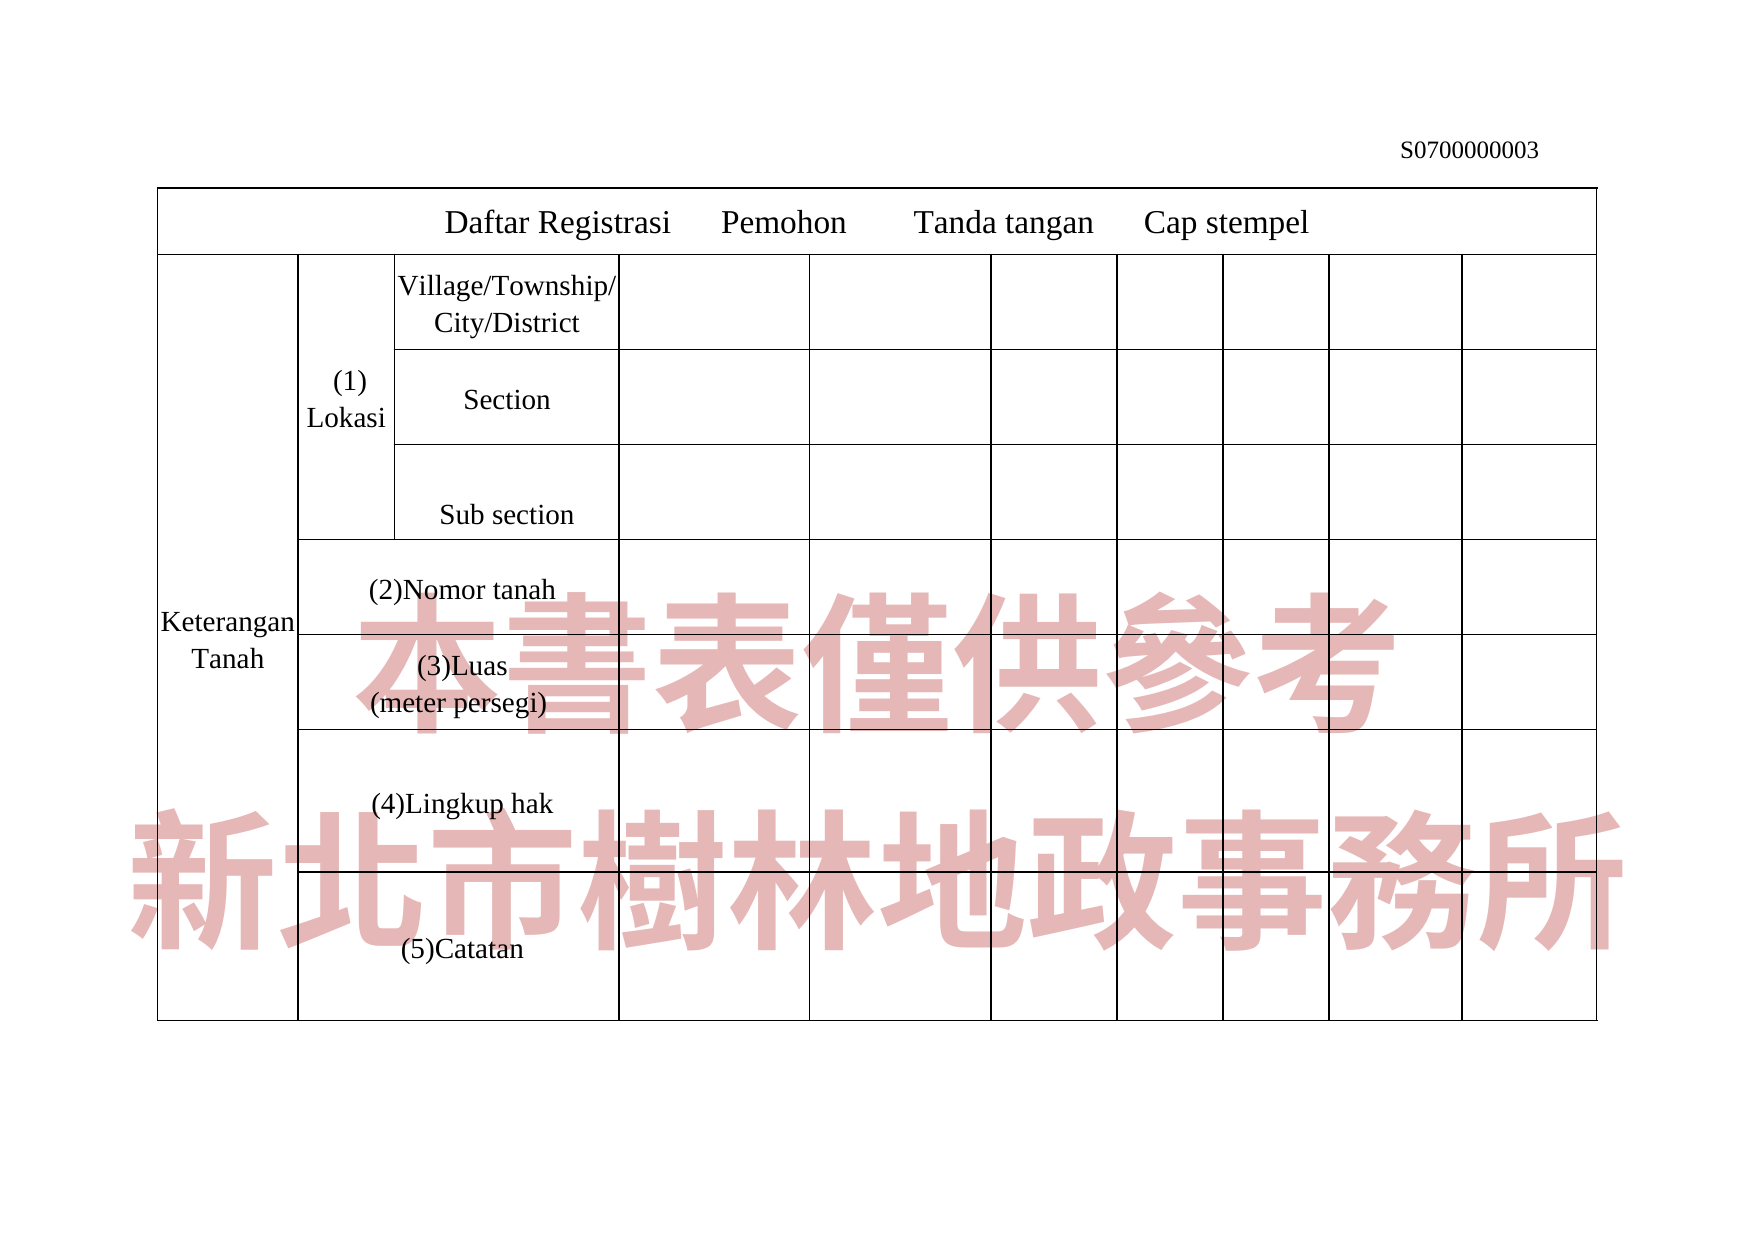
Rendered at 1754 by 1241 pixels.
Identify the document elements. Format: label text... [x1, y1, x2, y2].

table_cell [1118, 255, 1222, 348]
table_cell [1118, 899, 1124, 918]
table_cell [1575, 834, 1596, 860]
table_cell [840, 606, 869, 633]
table_cell (4)Lingkup hak [299, 730, 618, 871]
table_cell [1330, 635, 1461, 728]
table_header Daftar Registrasi Pemohon Tanda tangan Cap stempel [158, 189, 1596, 253]
table_cell [620, 255, 809, 348]
table_cell (1) Lokasi [299, 255, 394, 538]
table_cell [1207, 654, 1222, 664]
table_cell [1330, 445, 1461, 538]
table_cell [1463, 445, 1596, 538]
table_cell Village/Township/ City/District [395, 255, 618, 348]
table_cell [810, 858, 822, 871]
table_cell [1224, 540, 1328, 633]
table_cell [1463, 635, 1596, 728]
table_cell (3)Luas (meter persegi) [390, 640, 417, 690]
table_cell [1167, 702, 1222, 728]
table_cell [992, 730, 1116, 871]
table_cell [1330, 350, 1461, 443]
table_cell [1037, 639, 1059, 669]
table_cell [992, 445, 1116, 538]
table_cell [810, 350, 990, 443]
table_cell [1118, 873, 1222, 1020]
table_cell [1224, 873, 1328, 1020]
table_cell [1261, 851, 1285, 858]
table_cell (3)Luas (meter persegi) [436, 640, 463, 690]
table_cell [1224, 730, 1328, 871]
table_cell [1118, 730, 1222, 871]
table_cell [957, 873, 990, 931]
table_cell [1330, 700, 1354, 717]
table_cell [1130, 622, 1222, 633]
table_cell [1224, 350, 1328, 443]
table_cell [620, 873, 809, 1020]
table_cell [1463, 540, 1596, 633]
table_cell [1224, 255, 1328, 348]
table_cell [810, 873, 990, 1020]
table_cell [810, 255, 990, 348]
table_cell (2)Nomor tanah [299, 540, 618, 633]
table_cell [810, 657, 823, 728]
table_cell [992, 350, 1116, 443]
table_cell [810, 730, 990, 871]
table_cell [1123, 854, 1145, 871]
table_cell [810, 445, 990, 538]
table_cell [992, 255, 1116, 348]
table_cell [1330, 873, 1461, 1020]
table_cell [702, 666, 780, 728]
table_cell [1508, 863, 1529, 871]
table_cell [992, 873, 1116, 1020]
table_cell [620, 635, 718, 728]
table_cell [992, 635, 1116, 728]
table_cell [1224, 445, 1328, 538]
table_cell [1419, 873, 1461, 894]
table_cell [736, 635, 809, 728]
table_cell [1128, 873, 1141, 893]
table_cell [908, 635, 973, 728]
table_cell [1446, 841, 1461, 867]
table_cell [1224, 888, 1242, 895]
table_cell [1211, 635, 1222, 642]
table_cell [1261, 888, 1288, 895]
table_cell (3)Luas (meter persegi) [436, 635, 618, 728]
table_cell [1316, 675, 1328, 685]
table_cell [992, 857, 998, 871]
table_cell [620, 350, 809, 443]
table_cell [810, 540, 990, 633]
table_cell [1330, 540, 1461, 633]
table_cell [620, 540, 809, 633]
table_cell [1136, 635, 1146, 643]
table_cell (5)Catatan [299, 873, 618, 1020]
table_cell Keterangan Tanah [158, 255, 297, 1020]
table_cell [1463, 730, 1596, 871]
table_cell [1157, 635, 1168, 644]
table_cell [1224, 635, 1328, 728]
table_cell [1261, 909, 1288, 915]
table_cell [1508, 873, 1529, 882]
table_cell [992, 540, 1116, 633]
table_cell [908, 653, 924, 662]
table_cell [886, 618, 911, 624]
table_cell [620, 445, 809, 538]
table_cell [1463, 350, 1596, 443]
table_cell [1420, 840, 1441, 852]
table_cell [1224, 928, 1242, 937]
table_cell [1118, 445, 1222, 538]
table_cell Sub section [395, 445, 618, 538]
table_cell [1118, 540, 1222, 633]
table_cell [1118, 350, 1222, 443]
table_cell [1118, 655, 1148, 670]
table_cell [1224, 909, 1242, 915]
table_cell [1224, 851, 1242, 858]
table_cell [1330, 730, 1461, 871]
table_cell [1118, 652, 1222, 728]
table_cell [840, 635, 890, 728]
table_cell [810, 873, 816, 884]
table_cell [1224, 834, 1242, 840]
table_cell Section [395, 350, 618, 443]
table_cell [1330, 623, 1351, 633]
table_cell [1463, 255, 1596, 348]
table_cell [644, 877, 659, 888]
table_cell [1054, 873, 1064, 915]
table_cell [692, 873, 698, 899]
table_cell (3)Luas (meter persegi) [299, 635, 417, 728]
table_cell [1463, 873, 1596, 1020]
table_cell [1330, 255, 1461, 348]
table_cell [1185, 635, 1197, 644]
table_cell [620, 730, 809, 871]
table_cell [874, 653, 890, 662]
